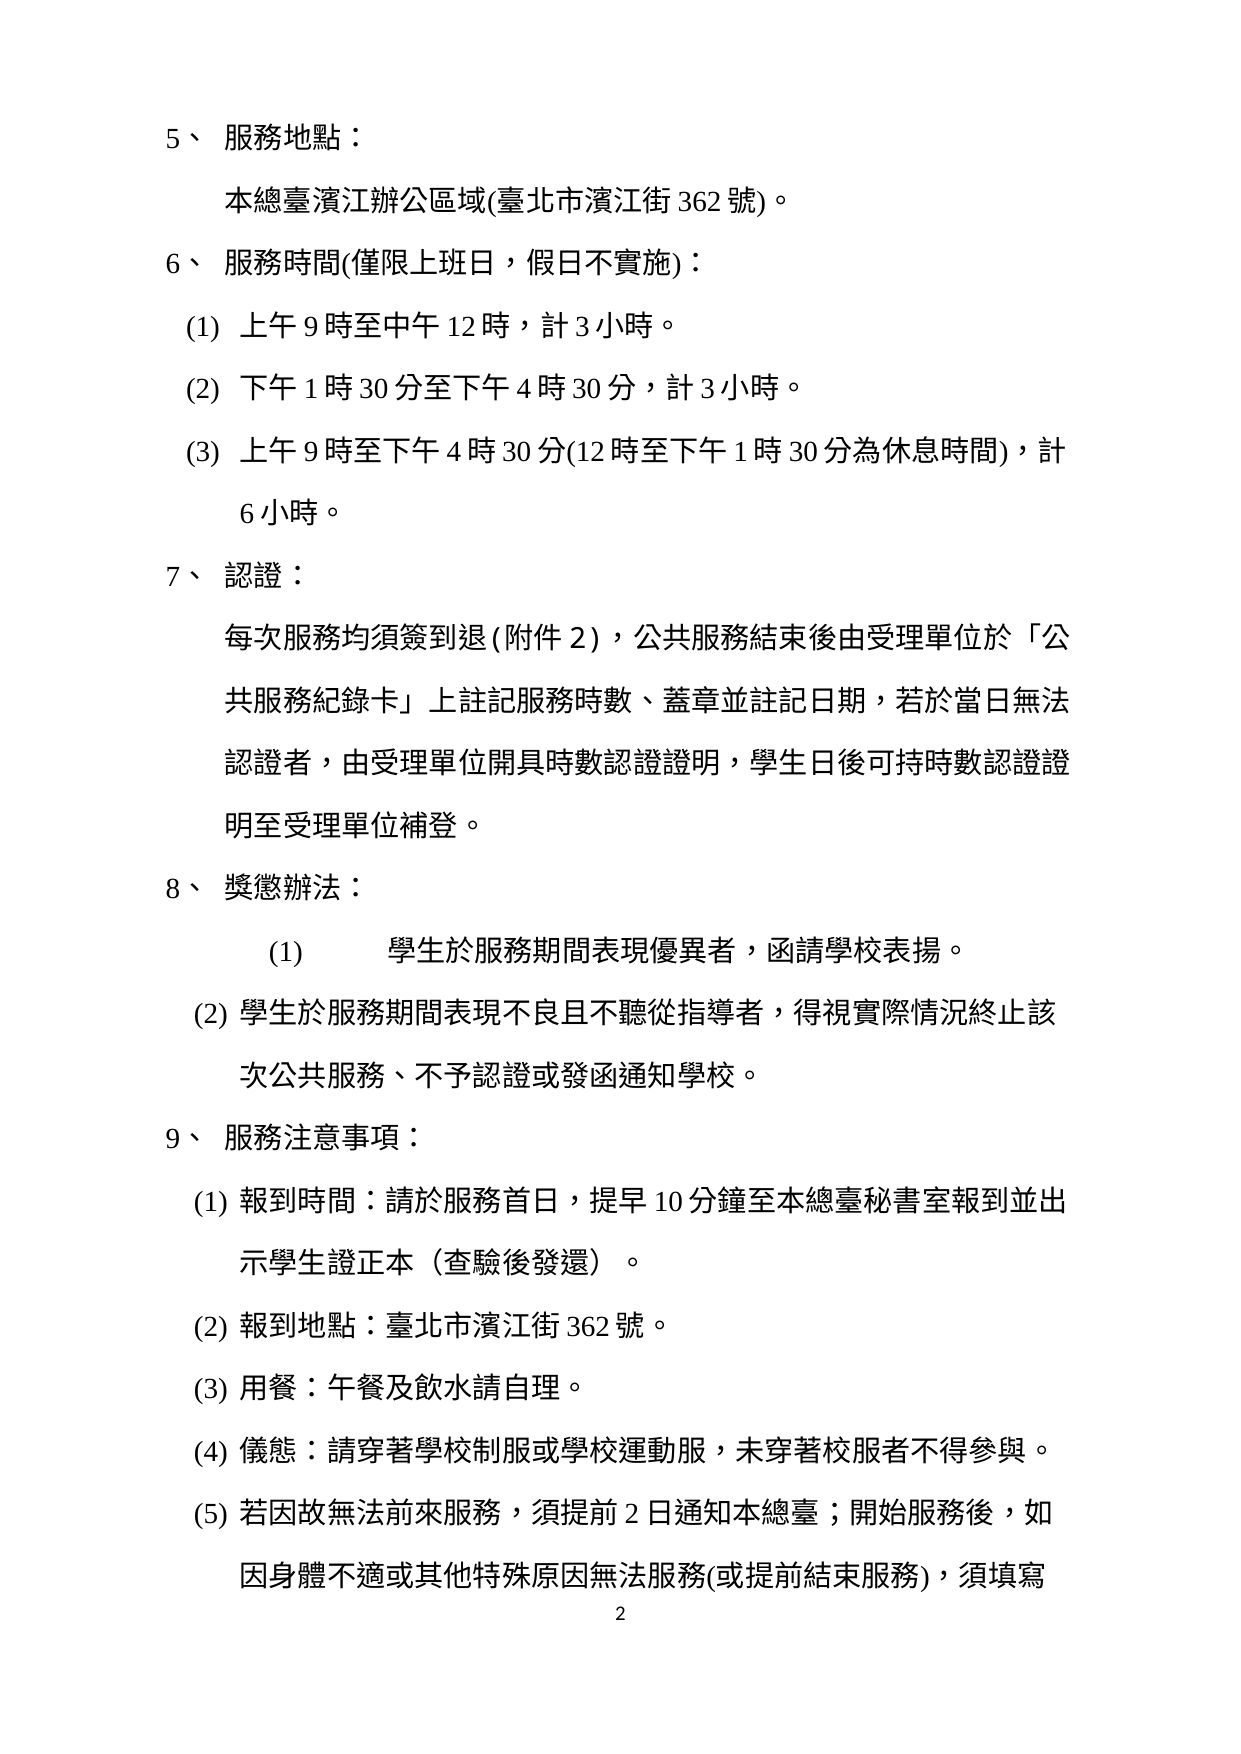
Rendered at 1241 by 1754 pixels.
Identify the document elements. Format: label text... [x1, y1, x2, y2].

list 服務時間(僅限上班日，假日不實施)： [165, 219, 1075, 282]
list 上午9時至下午4時30分(12時至下午1時30分為休息時間)，計6小時。 [186, 407, 1075, 532]
list 服務注意事項： [165, 1094, 1075, 1157]
list 上午9時至中午12時，計3小時。 [186, 282, 1075, 344]
text 本總臺濱江辦公區域(臺北市濱江街362號)。 [224, 157, 1075, 219]
list 認證： [165, 532, 1075, 594]
list 服務地點： [165, 94, 1075, 157]
list 報到地點：臺北市濱江街362號。 [194, 1282, 1075, 1344]
list 學生於服務期間表現優異者，函請學校表揚。 [269, 907, 1075, 969]
list 獎懲辦法： [165, 844, 1075, 907]
list 儀態：請穿著學校制服或學校運動服，未穿著校服者不得參與。 [194, 1407, 1075, 1469]
list 用餐：午餐及飲水請自理。 [194, 1344, 1075, 1407]
text 每次服務均須簽到退(附件2)，公共服務結束後由受理單位於「公共服務紀錄卡」上註記服務時數、蓋章並註記日期，若於當日無法認證者，由受理單位開具時數認證證明，學生日後可持時數認證證明至受理單位補登。 [224, 594, 1075, 844]
list 學生於服務期間表現不良且不聽從指導者，得視實際情況終止該次公共服務、不予認證或發函通知學校。 [194, 969, 1075, 1094]
list 報到時間：請於服務首日，提早10分鐘至本總臺秘書室報到並出示學生證正本（查驗後發還）。 [194, 1157, 1075, 1282]
list 若因故無法前來服務，須提前2日通知本總臺；開始服務後，如因身體不適或其他特殊原因無法服務(或提前結束服務)，須填寫 [194, 1469, 1075, 1594]
list 下午1時30分至下午4時30分，計3小時。 [186, 344, 1075, 407]
